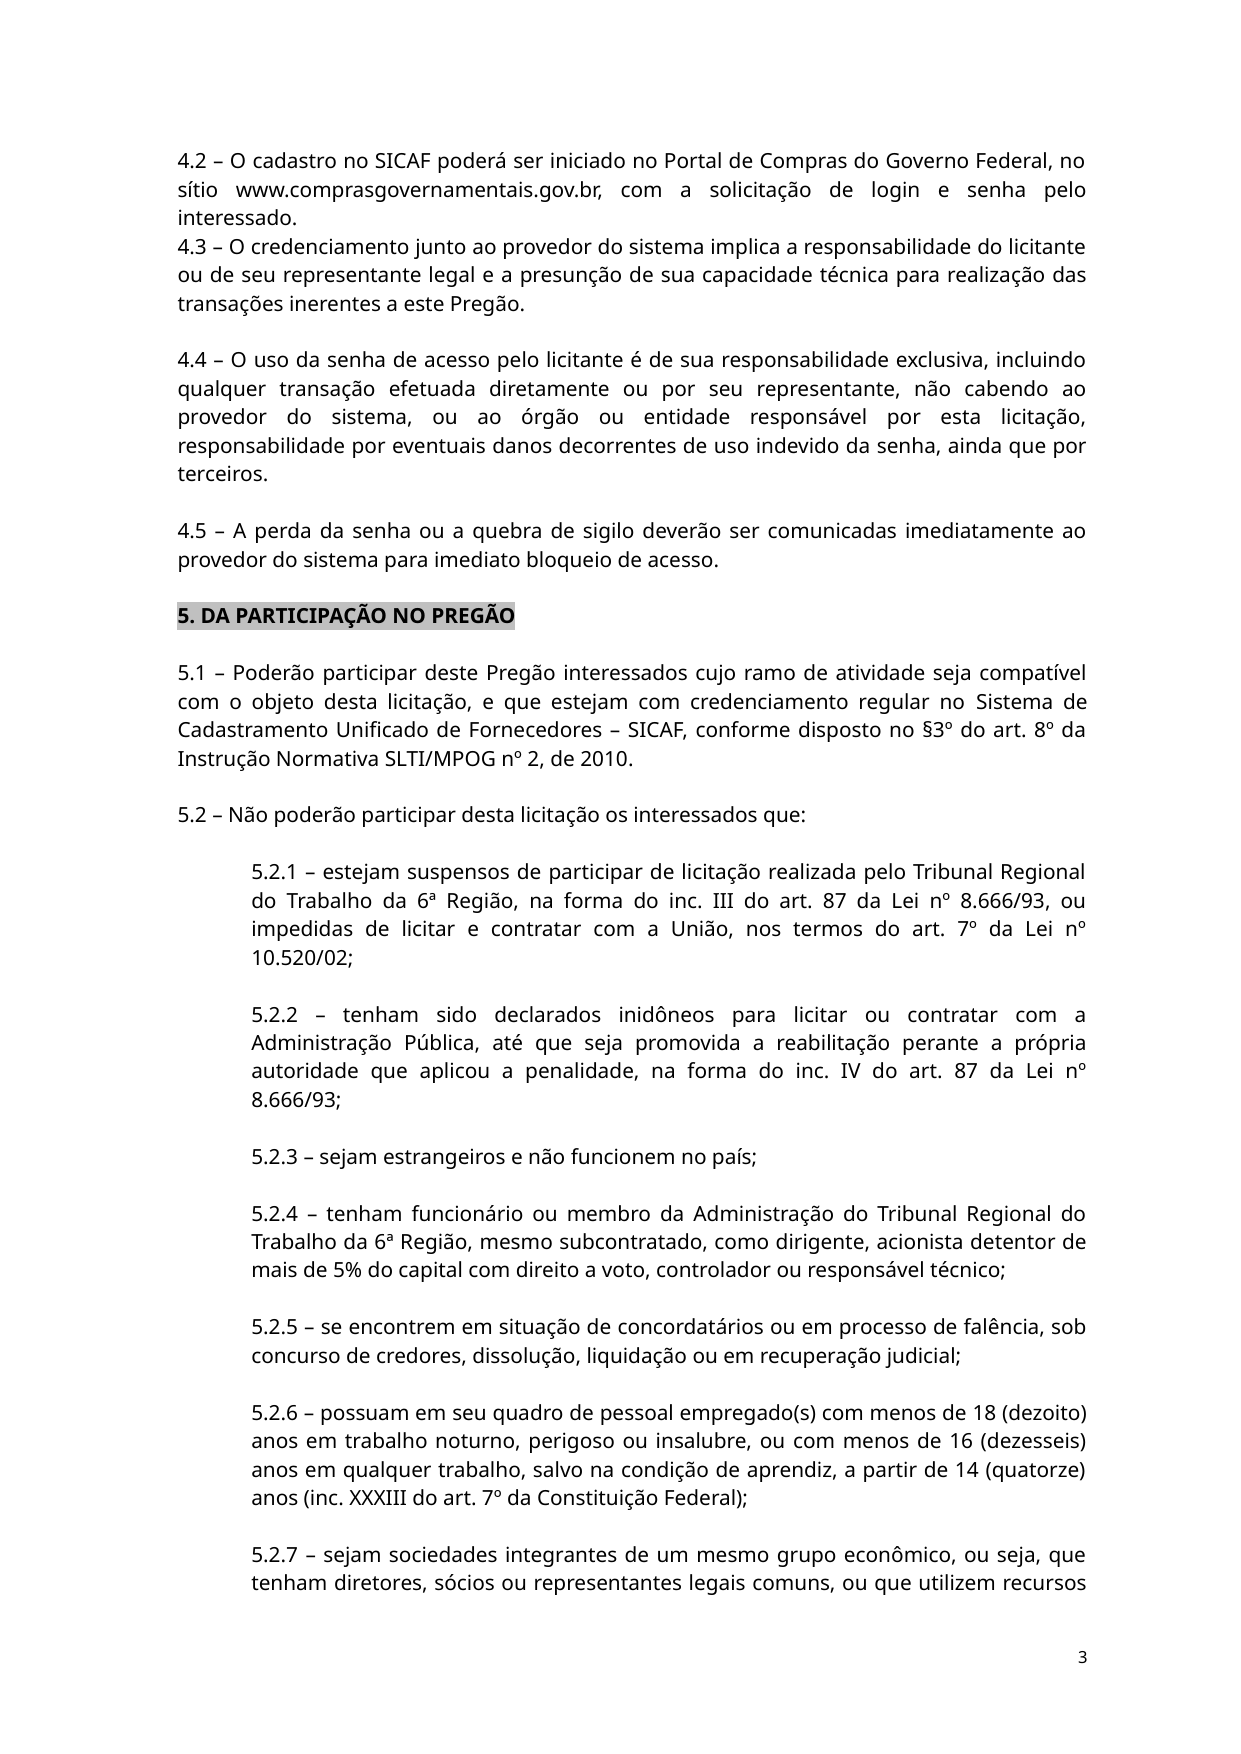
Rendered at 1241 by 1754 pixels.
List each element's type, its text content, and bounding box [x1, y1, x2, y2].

text 4.2 – O cadastro no SICAF poderá ser iniciado no Portal de Compras do Governo Federal, no sítio www.comprasgovernamentais.gov.br, com a solicitação de login e senha pelo interessado. [177, 147, 1087, 232]
text 5.2.7 – sejam sociedades integrantes de um mesmo grupo econômico, ou seja, que tenham diretores, sócios ou representantes legais comuns, ou que utilizem recursos [251, 1540, 1087, 1597]
text 5.2.6 – possuam em seu quadro de pessoal empregado(s) com menos de 18 (dezoito) anos em trabalho noturno, perigoso ou insalubre, ou com menos de 16 (dezesseis) anos em qualquer trabalho, salvo na condição de aprendiz, a partir de 14 (quatorze) anos (inc. XXXIII do art. 7º da Constituição Federal); [251, 1398, 1087, 1512]
text 4.5 – A perda da senha ou a quebra de sigilo deverão ser comunicadas imediatamente ao provedor do sistema para imediato bloqueio de acesso. [177, 516, 1087, 573]
text 5.2.3 – sejam estrangeiros e não funcionem no país; [251, 1142, 1087, 1170]
text 5.2 – Não poderão participar desta licitação os interessados que: [177, 801, 1087, 829]
list 5.1 – Poderão participar deste Pregão interessados cujo ramo de atividade seja compatível com o objeto desta licitação, e que estejam com credenciamento regular no Sistema de Cadastramento Unificado de Fornecedores – SICAF, conforme disposto no §3º do art. 8º da Instrução Normativa SLTI/MPOG nº 2, de 2010. [177, 658, 1087, 772]
text 5.2.2 – tenham sido declarados inidôneos para licitar ou contratar com a Administração Pública, até que seja promovida a reabilitação perante a própria autoridade que aplicou a penalidade, na forma do inc. IV do art. 87 da Lei nº 8.666/93; [251, 1000, 1087, 1113]
text 4.3 – O credenciamento junto ao provedor do sistema implica a responsabilidade do licitante ou de seu representante legal e a presunção de sua capacidade técnica para realização das transações inerentes a este Pregão. [177, 232, 1087, 317]
text 5.2.1 – estejam suspensos de participar de licitação realizada pelo Tribunal Regional do Trabalho da 6ª Região, na forma do inc. III do art. 87 da Lei nº 8.666/93, ou impedidas de licitar e contratar com a União, nos termos do art. 7º da Lei nº 10.520/02; [251, 857, 1087, 971]
text 5. DA PARTICIPAÇÃO NO PREGÃO [177, 602, 1087, 630]
text 5.2.5 – se encontrem em situação de concordatários ou em processo de falência, sob concurso de credores, dissolução, liquidação ou em recuperação judicial; [251, 1312, 1087, 1369]
text 5.2.4 – tenham funcionário ou membro da Administração do Tribunal Regional do Trabalho da 6ª Região, mesmo subcontratado, como dirigente, acionista detentor de mais de 5% do capital com direito a voto, controlador ou responsável técnico; [251, 1199, 1087, 1284]
text 4.4 – O uso da senha de acesso pelo licitante é de sua responsabilidade exclusiva, incluindo qualquer transação efetuada diretamente ou por seu representante, não cabendo ao provedor do sistema, ou ao órgão ou entidade responsável por esta licitação, responsabilidade por eventuais danos decorrentes de uso indevido da senha, ainda que por terceiros. [177, 346, 1087, 488]
